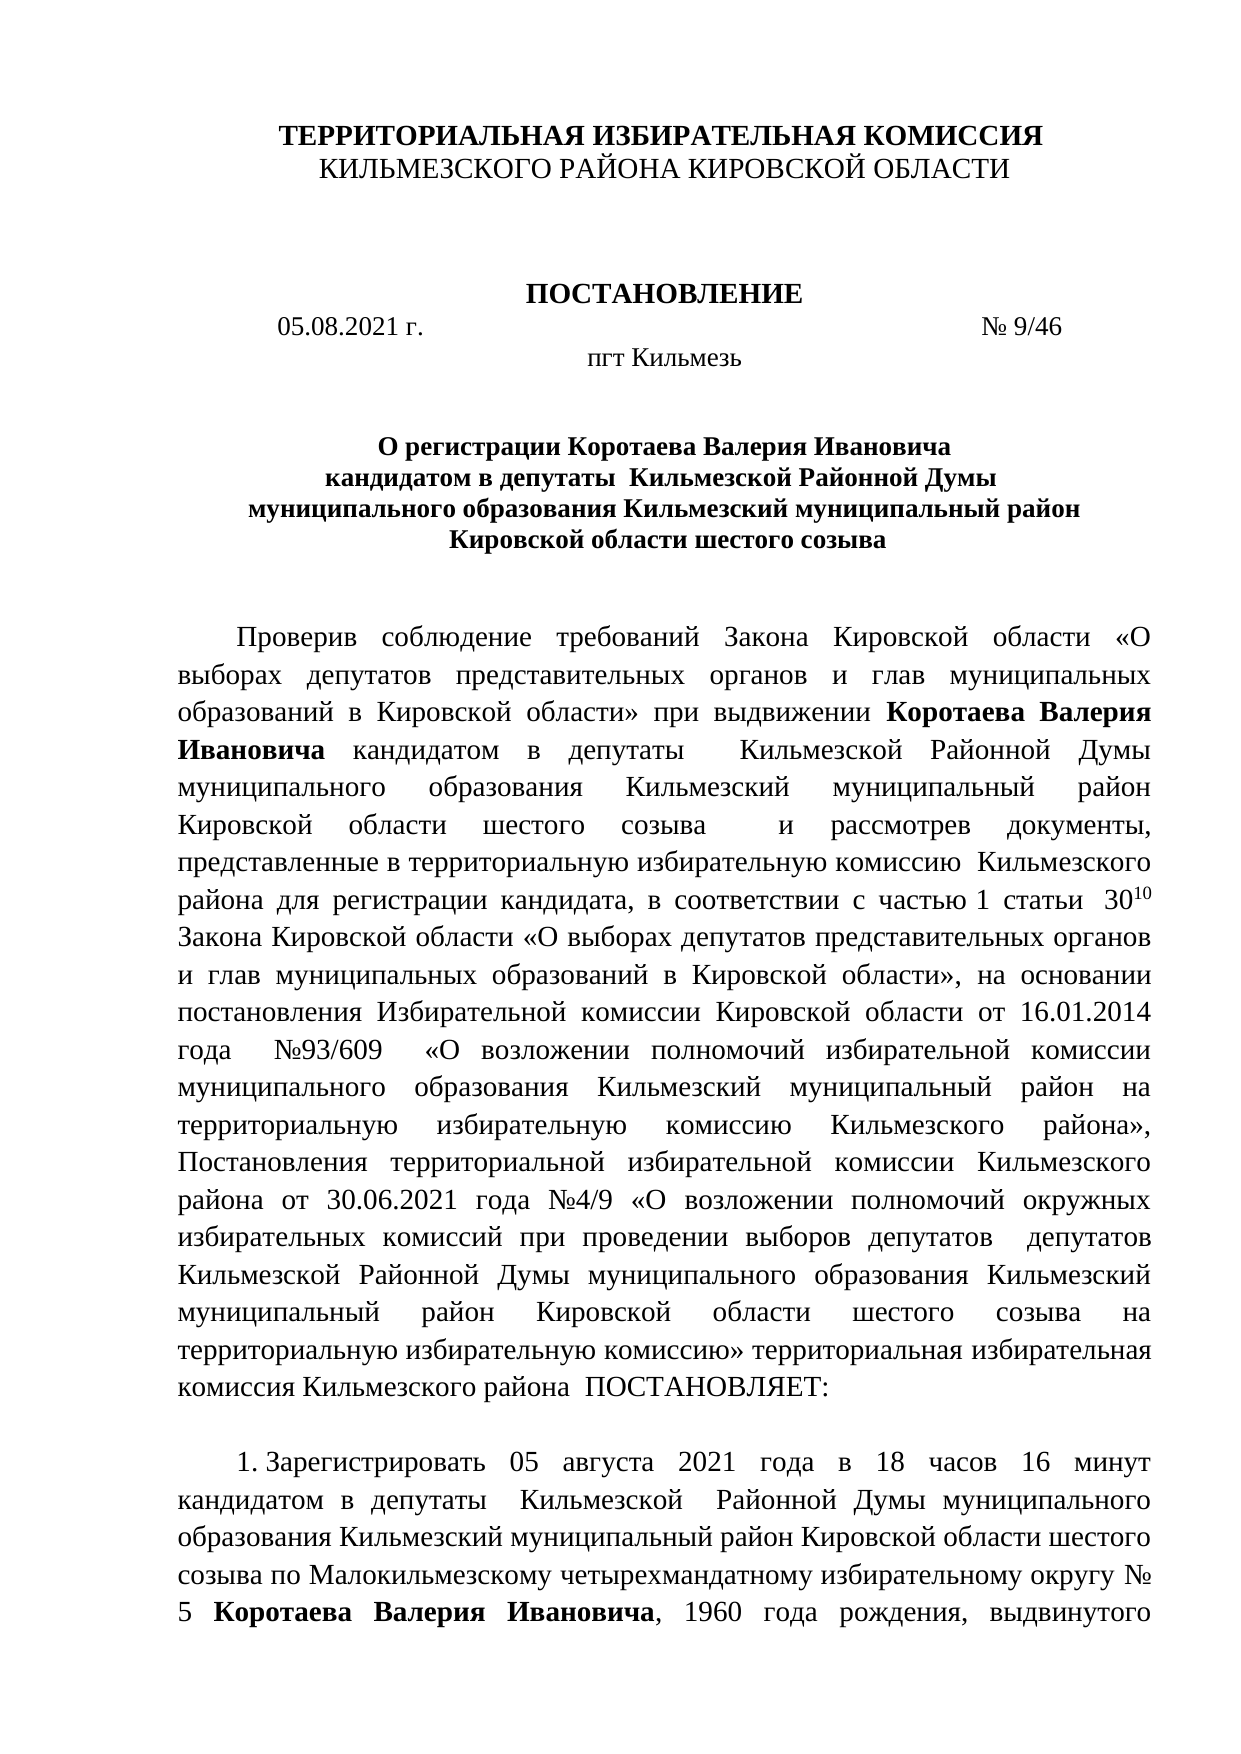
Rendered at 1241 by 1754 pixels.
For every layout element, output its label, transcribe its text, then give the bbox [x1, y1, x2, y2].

text пгт Кильмезь [177, 341, 1152, 372]
text О регистрации Коротаева Валерия Ивановича [177, 430, 1152, 461]
text ТЕРРИТОРИАЛЬНАЯ ИЗБИРАТЕЛЬНАЯ КОМИССИЯ КИЛЬМЕЗСКОГО РАЙОНА КИРОВСКОЙ ОБЛАСТИ [177, 118, 1152, 185]
text Кировской области шестого созыва [177, 523, 1152, 554]
text кандидатом в депутаты Кильмезской Районной Думы [177, 461, 1152, 492]
text ПОСТАНОВЛЕНИЕ [177, 276, 1152, 310]
text Проверив соблюдение требований Закона Кировской области «О выборах депутатов представительных органов и глав муниципальных образований в Кировской области» при выдвижении Коротаева Валерия Ивановича кандидатом в депутаты Кильмезской Районной Думы муниципального образования Кильмезский муниципальный район Кировской области шестого созыва и рассмотрев документы, представленные в территориальную избирательную комиссию Кильмезского района для регистрации кандидата, в соответствии с частью 1 статьи 3010 Закона Кировской области «О выборах депутатов представительных органов и глав муниципальных образований в Кировской области», на основании постановления Избирательной комиссии Кировской области от 16.01.2014 года №93/609 «О возложении полномочий избирательной комиссии муниципального образования Кильмезский муниципальный район на территориальную избирательную комиссию Кильмезского района», Постановления территориальной избирательной комиссии Кильмезского района от 30.06.2021 года №4/9 «О возложении полномочий окружных избирательных комиссий при проведении выборов депутатов депутатов Кильмезской Районной Думы муниципального образования Кильмезский муниципальный район Кировской области шестого созыва на территориальную избирательную комиссию» территориальная избирательная комиссия Кильмезского района ПОСТАНОВЛЯЕТ: [177, 617, 1152, 1404]
table_header 05.08.2021 г. [174, 310, 527, 341]
table_header [527, 310, 851, 341]
table_header № 9/46 [851, 310, 1192, 341]
text 1. Зарегистрировать 05 августа 2021 года в 18 часов 16 минут кандидатом в депутаты Кильмезской Районной Думы муниципального образования Кильмезский муниципальный район Кировской области шестого созыва по Малокильмезскому четырехмандатному избирательному округу № 5 Коротаева Валерия Ивановича, 1960 года рождения, выдвинутого [177, 1442, 1152, 1629]
text муниципального образования Кильмезский муниципальный район [177, 492, 1152, 523]
